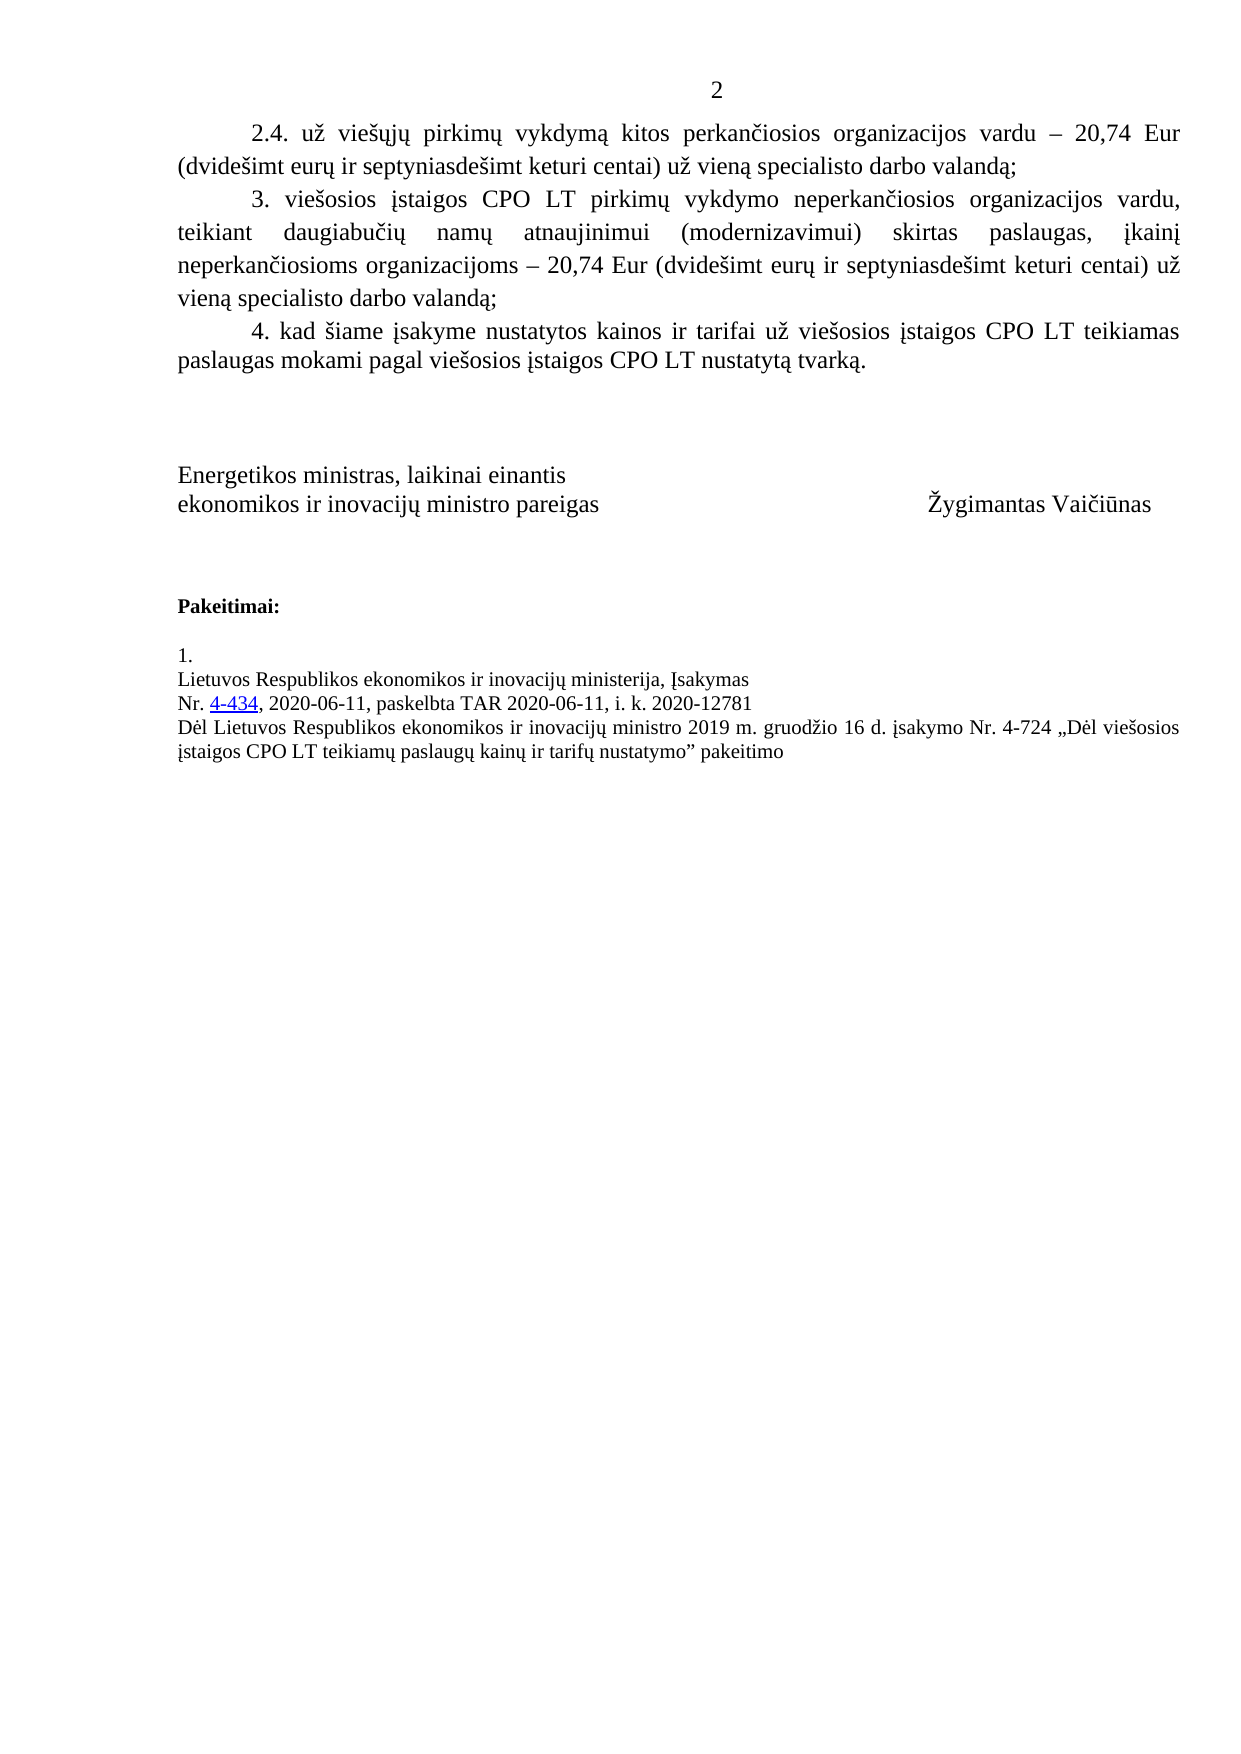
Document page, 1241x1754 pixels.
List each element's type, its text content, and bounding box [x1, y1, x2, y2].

text 4. kad šiame įsakyme nustatytos kainos ir tarifai už viešosios įstaigos CPO LT teikiamas paslaugas mokami pagal viešosios įstaigos CPO LT nustatytą tvarką. [177, 316, 1181, 374]
text 1. [177, 642, 1181, 667]
text Pakeitimai: [177, 594, 1181, 618]
text ekonomikos ir inovacijų ministro pareigas Žygimantas Vaičiūnas [177, 489, 1181, 517]
text Energetikos ministras, laikinai einantis [177, 460, 1181, 489]
text Nr. 4-434, 2020-06-11, paskelbta TAR 2020-06-11, i. k. 2020-12781 [177, 691, 1181, 715]
text Lietuvos Respublikos ekonomikos ir inovacijų ministerija, Įsakymas [177, 667, 1181, 691]
text Dėl Lietuvos Respublikos ekonomikos ir inovacijų ministro 2019 m. gruodžio 16 d. įsakymo Nr. 4-724 „Dėl viešosios įstaigos CPO LT teikiamų paslaugų kainų ir tarifų nustatymo” pakeitimo [177, 715, 1181, 763]
text 3. viešosios įstaigos CPO LT pirkimų vykdymo neperkančiosios organizacijos vardu, teikiant daugiabučių namų atnaujinimui (modernizavimui) skirtas paslaugas, įkainį neperkančiosioms organizacijoms – 20,74 Eur (dvidešimt eurų ir septyniasdešimt keturi centai) už vieną specialisto darbo valandą; [177, 184, 1181, 312]
text 2.4. už viešųjų pirkimų vykdymą kitos perkančiosios organizacijos vardu – 20,74 Eur (dvidešimt eurų ir septyniasdešimt keturi centai) už vieną specialisto darbo valandą; [177, 118, 1181, 180]
